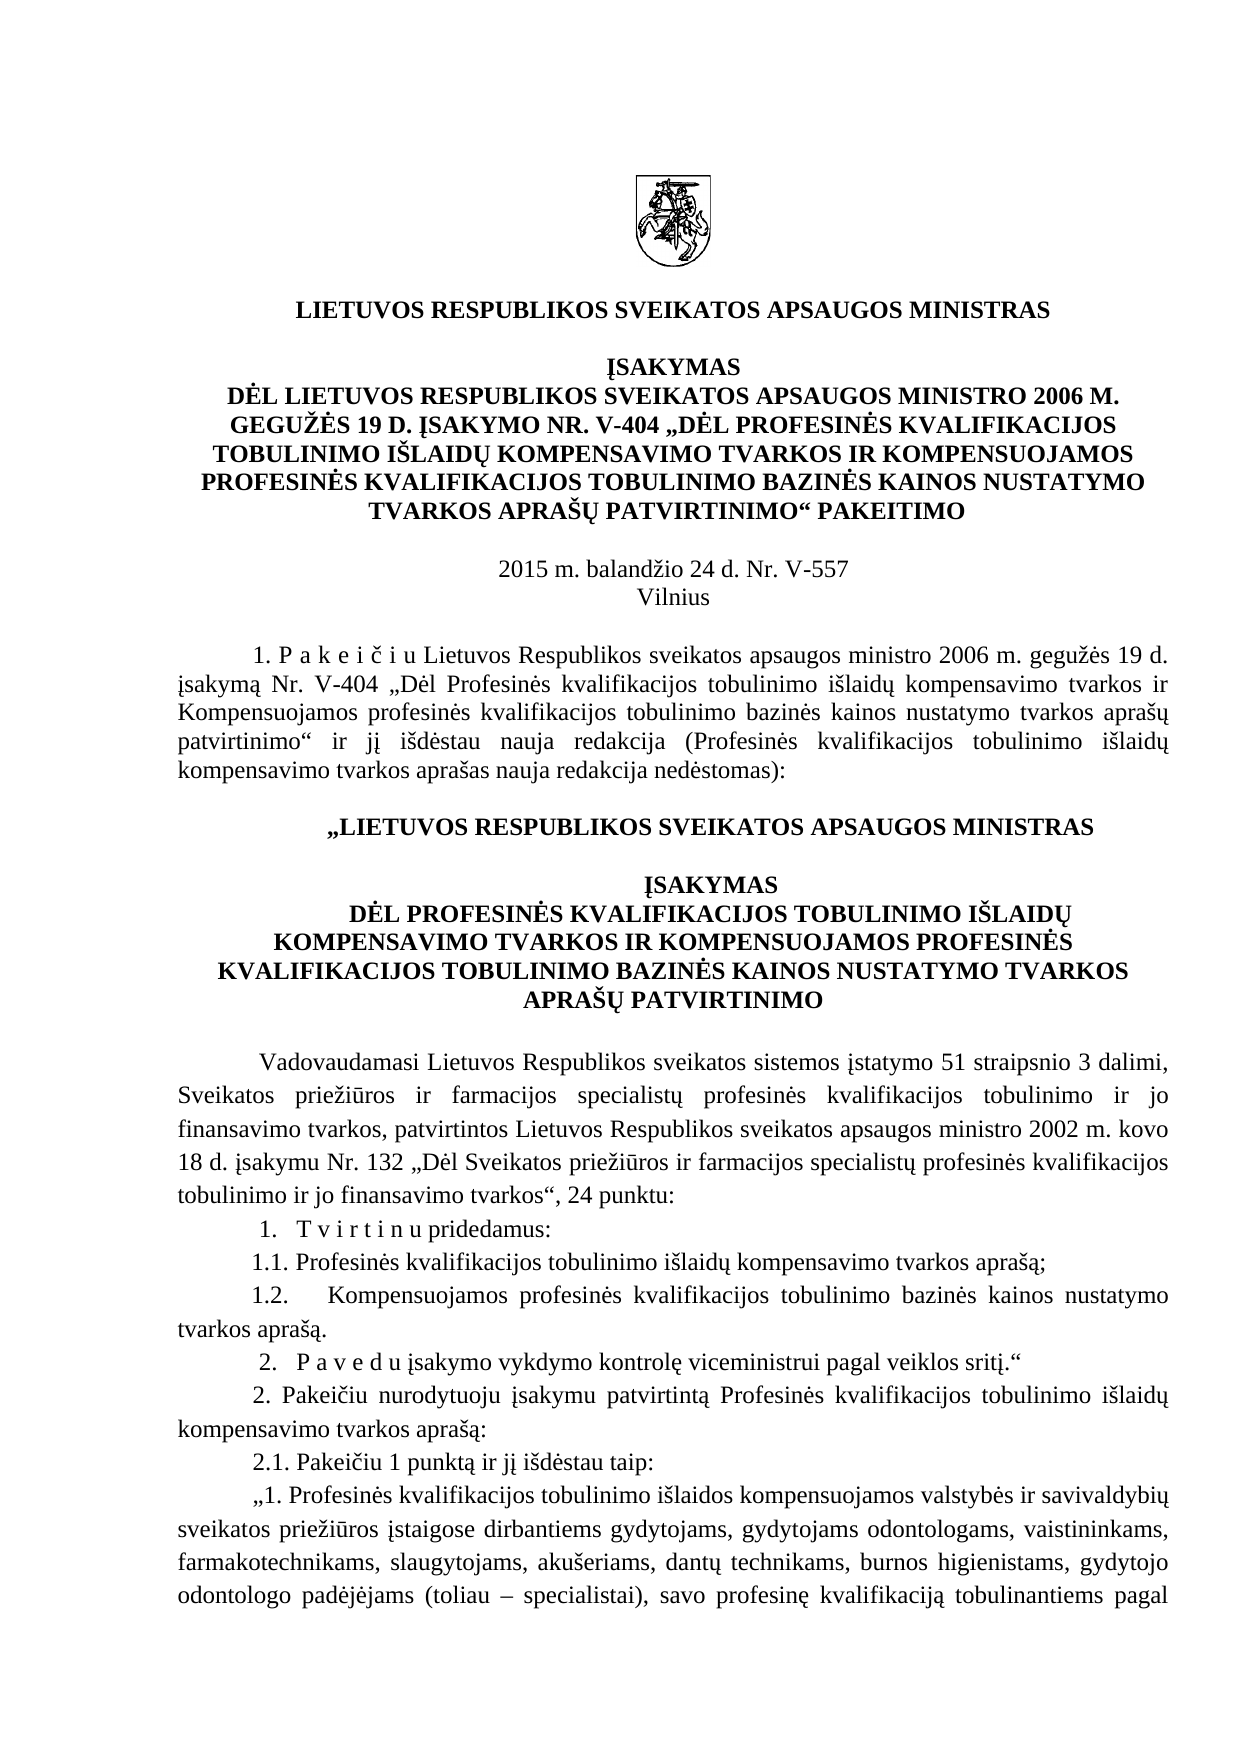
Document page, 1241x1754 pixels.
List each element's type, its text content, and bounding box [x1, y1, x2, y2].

text 1. P a k e i č i u Lietuvos Respublikos sveikatos apsaugos ministro 2006 m. gegužės 19 d. įsakymą Nr. V-404 „Dėl Profesinės kvalifikacijos tobulinimo išlaidų kompensavimo tvarkos ir Kompensuojamos profesinės kvalifikacijos tobulinimo bazinės kainos nustatymo tvarkos aprašų patvirtinimo“ ir jį išdėstau nauja redakcija (Profesinės kvalifikacijos tobulinimo išlaidų kompensavimo tvarkos aprašas nauja redakcija nedėstomas): [177, 640, 1169, 784]
text ĮSAKYMAS [177, 352, 1169, 381]
text ĮSAKYMAS [177, 870, 1169, 899]
text 2015 m. balandžio 24 d. Nr. V-557 [177, 554, 1169, 582]
text LIETUVOS RESPUBLIKOS SVEIKATOS APSAUGOS MINISTRAS [177, 295, 1169, 324]
text 1.2. Kompensuojamos profesinės kvalifikacijos tobulinimo bazinės kainos nustatymo tvarkos aprašą. [177, 1276, 1169, 1342]
text DĖL PROFESINĖS KVALIFIKACIJOS TOBULINIMO IŠLAIDŲ KOMPENSAVIMO TVARKOS IR KOMPENSUOJAMOS PROFESINĖS KVALIFIKACIJOS TOBULINIMO BAZINĖS KAINOS NUSTATYMO TVARKOS APRAŠŲ PATVIRTINIMO [177, 899, 1169, 1014]
text 1.1. Profesinės kvalifikacijos tobulinimo išlaidų kompensavimo tvarkos aprašą; [251, 1242, 1169, 1276]
text „LIETUVOS RESPUBLIKOS SVEIKATOS APSAUGOS MINISTRAS [177, 812, 1169, 841]
text 2. P a v e d u įsakymo vykdymo kontrolę viceministrui pagal veiklos sritį.“ [258, 1342, 1169, 1376]
text „1. Profesinės kvalifikacijos tobulinimo išlaidos kompensuojamos valstybės ir savivaldybių sveikatos priežiūros įstaigose dirbantiems gydytojams, gydytojams odontologams, vaistininkams, farmakotechnikams, slaugytojams, akušeriams, dantų technikams, burnos higienistams, gydytojo odontologo padėjėjams (toliau – specialistai), savo profesinę kvalifikaciją tobulinantiems pagal [177, 1476, 1169, 1609]
text 1. T v i r t i n u pridedamus: [258, 1209, 1169, 1242]
text DĖL LIETUVOS RESPUBLIKOS SVEIKATOS APSAUGOS MINISTRO 2006 M. GEGUŽĖS 19 D. ĮSAKYMO NR. V-404 „DĖL PROFESINĖS KVALIFIKACIJOS TOBULINIMO IŠLAIDŲ KOMPENSAVIMO TVARKOS IR KOMPENSUOJAMOS PROFESINĖS KVALIFIKACIJOS TOBULINIMO BAZINĖS KAINOS NUSTATYMO TVARKOS APRAŠŲ PATVIRTINIMO“ PAKEITIMO [177, 381, 1169, 525]
text 2.1. Pakeičiu 1 punktą ir jį išdėstau taip: [177, 1442, 1169, 1476]
text Vadovaudamasi Lietuvos Respublikos sveikatos sistemos įstatymo 51 straipsnio 3 dalimi, Sveikatos priežiūros ir farmacijos specialistų profesinės kvalifikacijos tobulinimo ir jo finansavimo tvarkos, patvirtintos Lietuvos Respublikos sveikatos apsaugos ministro 2002 m. kovo 18 d. įsakymu Nr. 132 „Dėl Sveikatos priežiūros ir farmacijos specialistų profesinės kvalifikacijos tobulinimo ir jo finansavimo tvarkos“, 24 punktu: [177, 1042, 1169, 1209]
text 2. Pakeičiu nurodytuoju įsakymu patvirtintą Profesinės kvalifikacijos tobulinimo išlaidų kompensavimo tvarkos aprašą: [177, 1376, 1169, 1442]
text Vilnius [177, 582, 1169, 611]
